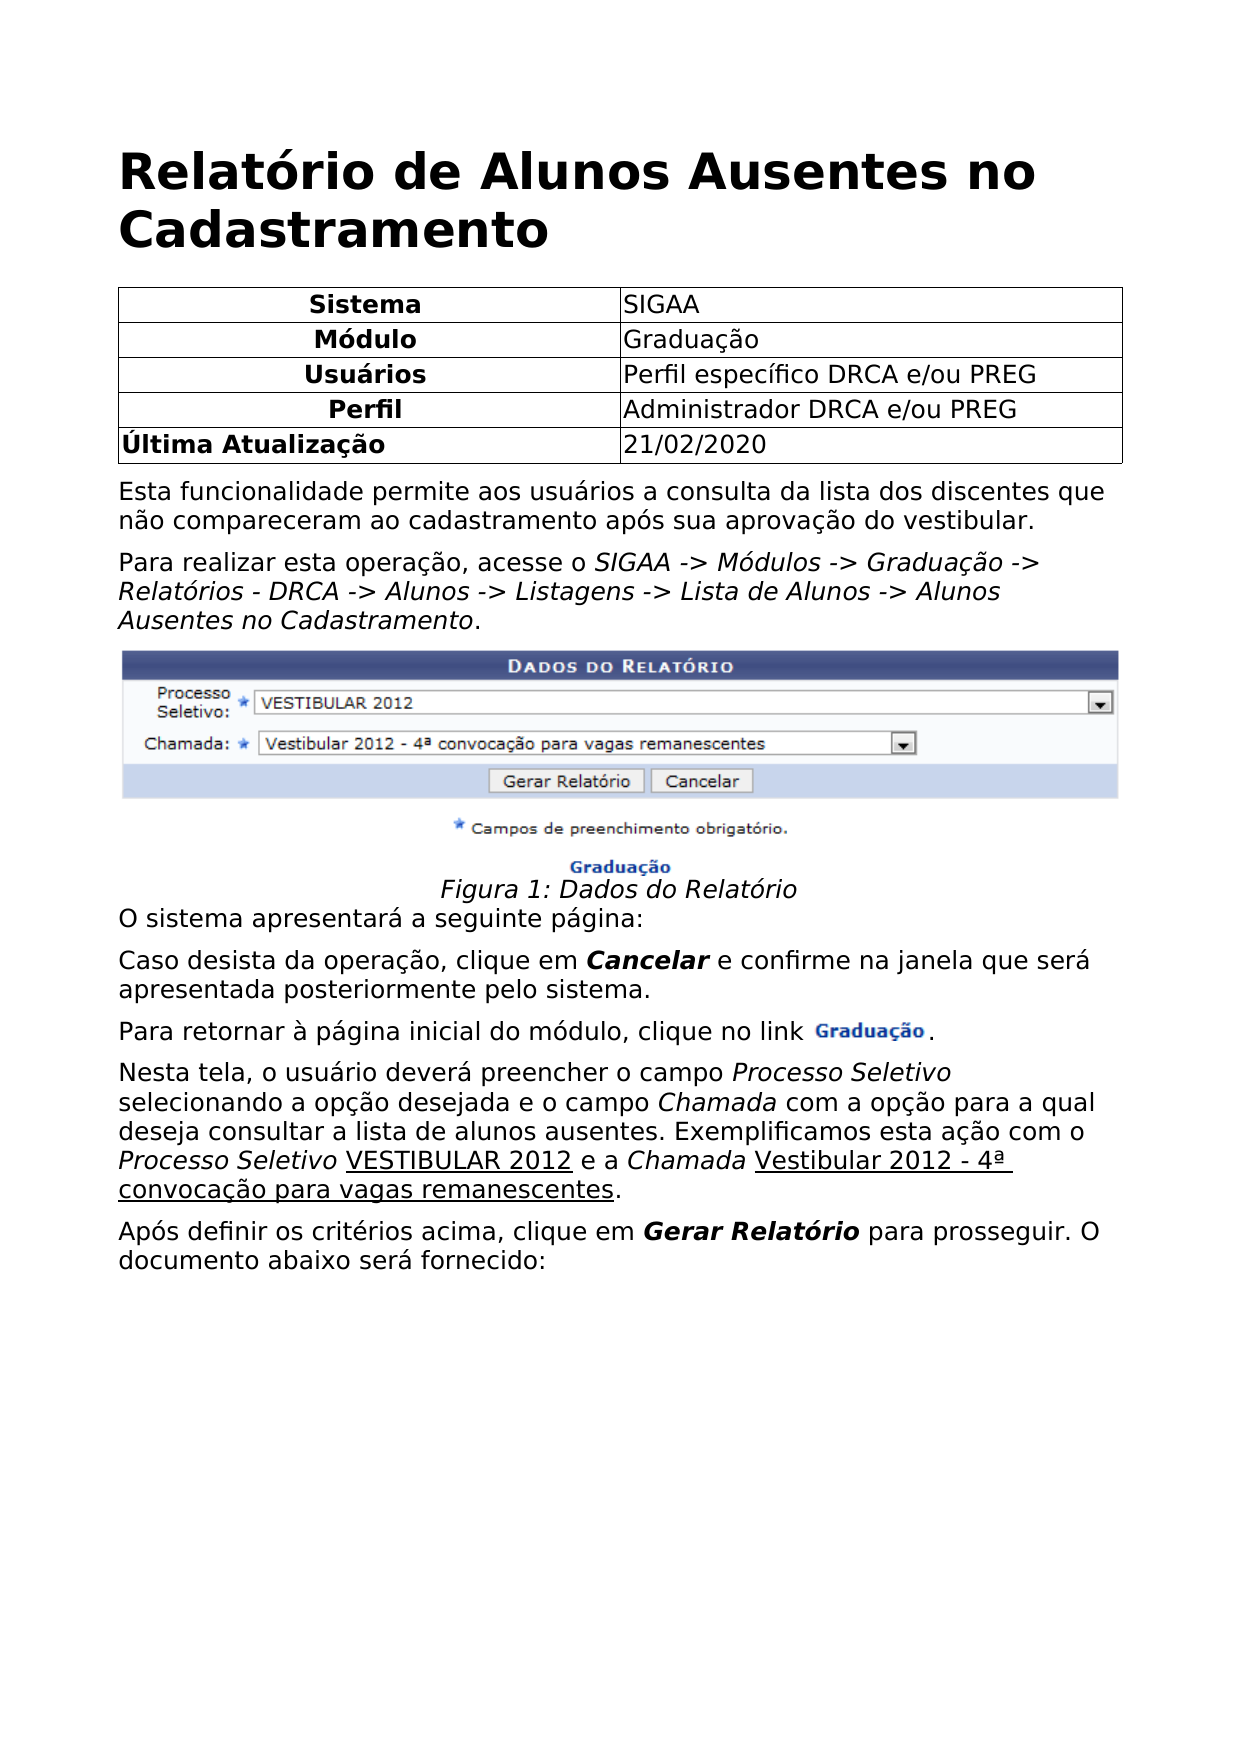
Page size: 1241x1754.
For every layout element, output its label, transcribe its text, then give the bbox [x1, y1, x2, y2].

text Caso desista da operação, clique em Cancelar e confirme na janela que será apresentada posteriormente pelo sistema. [118, 946, 1122, 1004]
text Para retornar à página inicial do módulo, clique no link . [118, 1017, 1122, 1046]
table_cell Módulo [119, 323, 620, 357]
subtitle Relatório de Alunos Ausentes no Cadastramento [118, 143, 1122, 259]
text Figura 1: Dados do Relatório [118, 876, 1122, 904]
text Após definir os critérios acima, clique em Gerar Relatório para prosseguir. O documento abaixo será fornecido: [118, 1217, 1122, 1275]
text Esta funcionalidade permite aos usuários a consulta da lista dos discentes que não compareceram ao cadastramento após sua aprovação do vestibular. [118, 477, 1122, 536]
text O sistema apresentará a seguinte página: [118, 904, 1122, 933]
picture [812, 1021, 928, 1041]
table_cell Perfil específico DRCA e/ou PREG [621, 358, 1122, 392]
table_cell Administrador DRCA e/ou PREG [621, 393, 1122, 427]
table_cell Graduação [621, 323, 1122, 357]
table_header SIGAA [621, 288, 1122, 322]
text Para realizar esta operação, acesse o SIGAA -> Módulos -> Graduação -> Relatórios - DRCA -> Alunos -> Listagens -> Lista de Alunos -> Alunos Ausentes no Cadastramento. [118, 548, 1122, 636]
table_cell Usuários [119, 358, 620, 392]
table_cell 21/02/2020 [621, 428, 1122, 462]
table_header Sistema [119, 288, 620, 322]
text Nesta tela, o usuário deverá preencher o campo Processo Seletivo selecionando a opção desejada e o campo Chamada com a opção para a qual deseja consultar a lista de alunos ausentes. Exemplificamos esta ação com o Processo Seletivo VESTIBULAR 2012 e a Chamada Vestibular 2012 - 4ª convocação para vagas remanescentes. [118, 1058, 1122, 1204]
table_cell Perfil [119, 393, 620, 427]
table_cell Última Atualização [119, 428, 620, 462]
picture [118, 648, 1123, 876]
